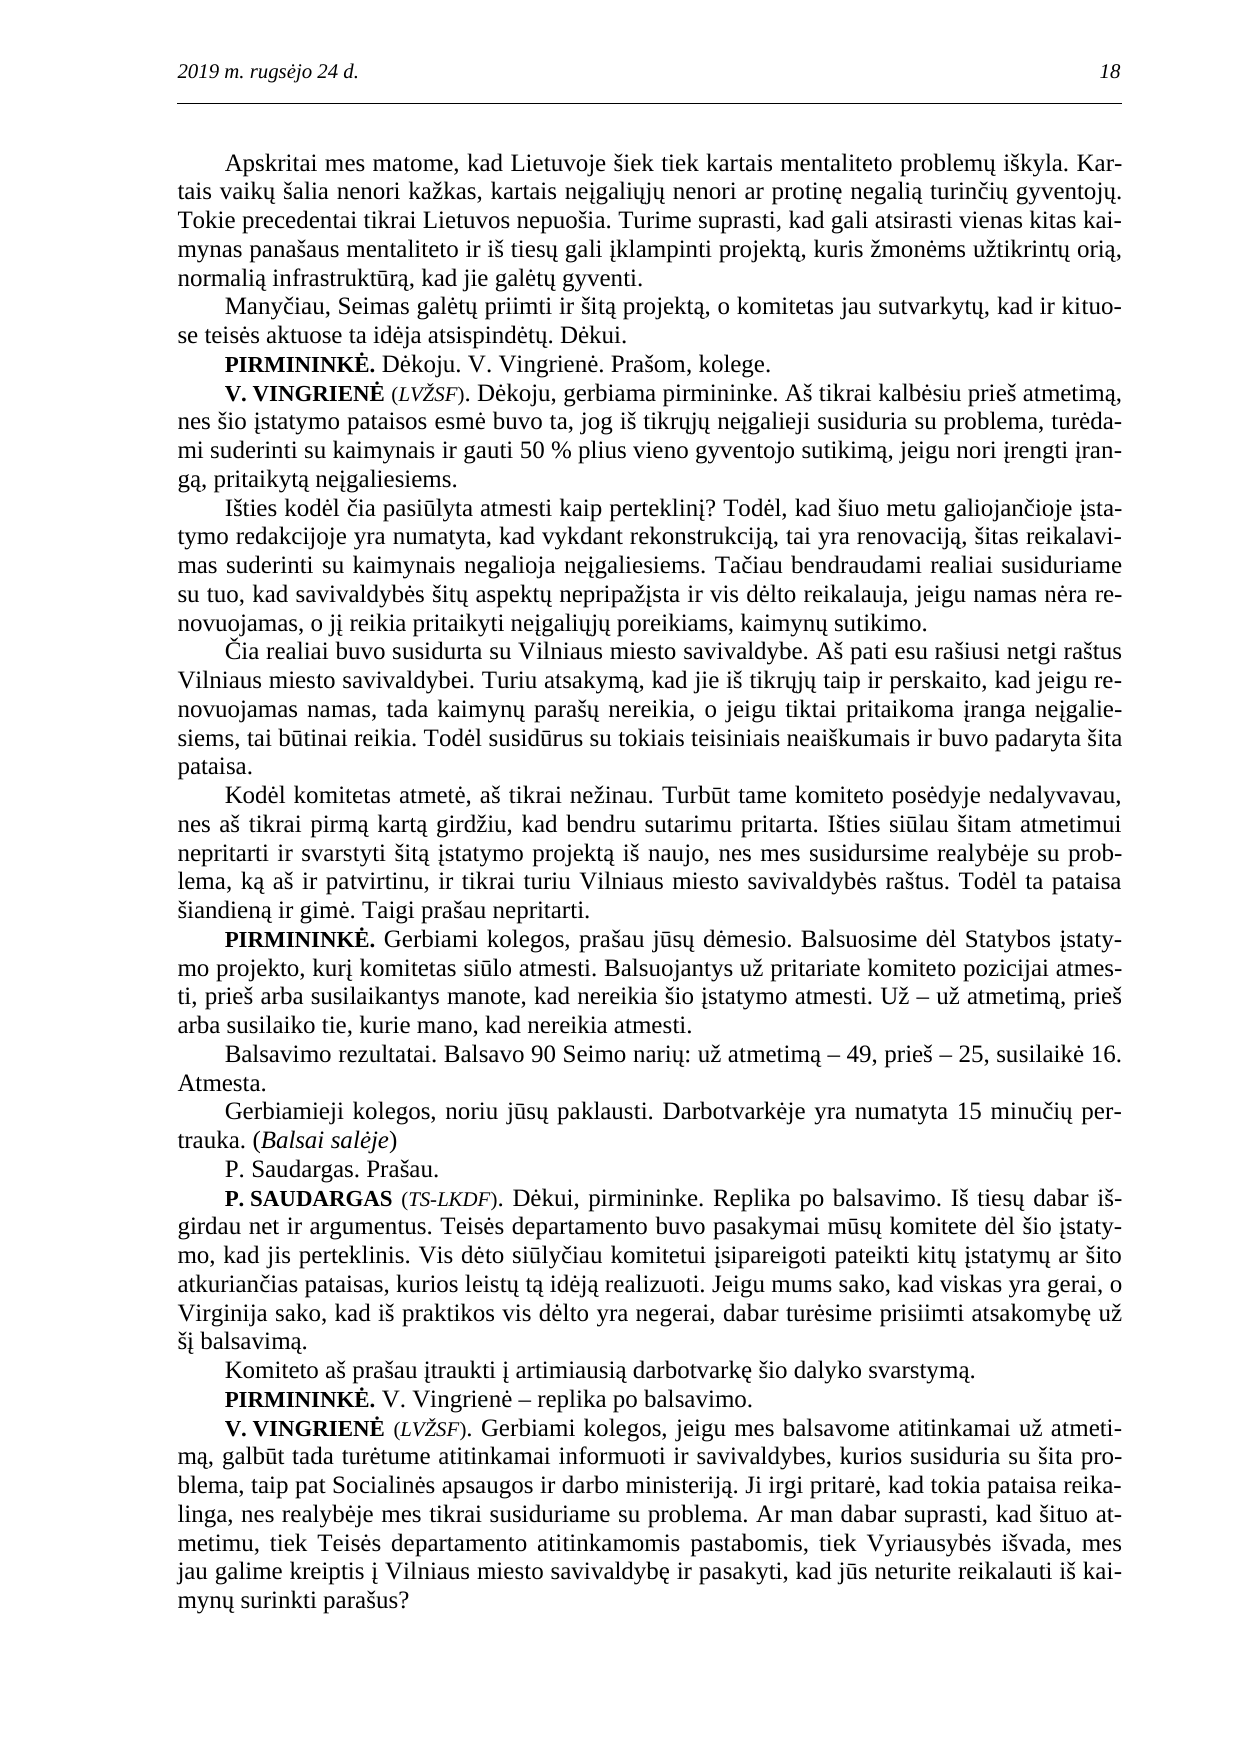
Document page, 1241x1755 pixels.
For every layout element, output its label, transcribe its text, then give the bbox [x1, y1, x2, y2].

text Ma­ny­čiau, Sei­mas ga­lė­tų pri­im­ti ir ši­tą pro­jek­tą, o ko­mi­te­tas jau su­tvar­ky­tų, kad ir ki­tuo­se tei­sės ak­tuo­se ta idė­ja at­si­spin­dė­tų. Dė­kui. [177, 291, 1122, 349]
text Iš­ties ko­dėl čia pa­siū­ly­ta at­mes­ti kaip per­tek­li­nį? To­dėl, kad šiuo me­tu ga­lio­jan­čio­je įsta­ty­mo re­dak­ci­jo­je yra nu­ma­ty­ta, kad vyk­dant re­konst­ruk­ci­ją, tai yra re­no­va­ci­ją, ši­tas rei­ka­la­vi­mas su­de­rin­ti su kai­my­nais ne­ga­lio­ja ne­įga­lie­siems. Ta­čiau ben­drau­da­mi re­a­liai su­si­du­ria­me su tuo, kad sa­vi­val­dy­bės ši­tų as­pek­tų ne­pri­pa­žįs­ta ir vis dėl­to rei­ka­lau­ja, jei­gu na­mas nė­ra re­no­vuo­ja­mas, o jį rei­kia pri­tai­ky­ti ne­įga­lių­jų po­rei­kiams, kai­my­nų su­ti­ki­mo. [177, 493, 1122, 636]
text Čia re­a­liai bu­vo su­si­dur­ta su Vil­niaus mies­to sa­vi­val­dy­be. Aš pa­ti esu ra­šiu­si net­gi raš­tus Vil­niaus mies­to sa­vi­val­dy­bei. Tu­riu at­sa­ky­mą, kad jie iš tik­rų­jų taip ir per­skai­to, kad jei­gu re­no­vuo­ja­mas na­mas, ta­da kai­my­nų pa­ra­šų ne­rei­kia, o jei­gu tik­tai pri­tai­ko­ma įran­ga ne­įga­lie­siems, tai bū­ti­nai rei­kia. To­dėl su­si­dū­rus su to­kiais tei­si­niais ne­aiš­ku­mais ir bu­vo pa­da­ry­ta ši­ta pa­tai­sa. [177, 636, 1122, 780]
text P. SAUDARGAS (TS-LKDF). Dė­kui, pir­mi­nin­ke. Re­pli­ka po bal­sa­vi­mo. Iš tie­sų da­bar iš­gir­dau net ir ar­gu­men­tus. Tei­sės de­par­ta­men­to bu­vo pa­sa­ky­mai mū­sų ko­mi­te­te dėl šio įsta­ty­mo, kad jis per­tek­li­nis. Vis dė­to siū­ly­čiau ko­mi­te­tui įsi­pa­rei­go­ti pa­teik­ti ki­tų įsta­ty­mų ar ši­to at­ku­rian­čias pa­tai­sas, ku­rios leis­tų tą idė­ją re­a­li­zuo­ti. Jei­gu mums sa­ko, kad vis­kas yra ge­rai, o Vir­gi­ni­ja sa­ko, kad iš prak­ti­kos vis dėl­to yra ne­ge­rai, da­bar tu­rė­si­me pri­si­im­ti at­sa­ko­my­bę už šį bal­sa­vi­mą. [177, 1183, 1122, 1355]
text Ap­skri­tai mes ma­to­me, kad Lie­tu­vo­je šiek tiek kar­tais men­ta­li­te­to pro­ble­mų iš­ky­la. Kar­tais vai­kų ša­lia ne­no­ri kaž­kas, kar­tais ne­įga­lių­jų ne­no­ri ar pro­ti­nę ne­ga­lią tu­rin­čių gy­ven­to­jų. To­kie pre­ce­den­tai tik­rai Lie­tu­vos ne­puo­šia. Tu­ri­me su­pras­ti, kad ga­li at­si­ras­ti vie­nas ki­tas kai­my­nas pa­na­šaus men­ta­li­te­to ir iš tie­sų ga­li įklam­pin­ti pro­jek­tą, ku­ris žmo­nėms už­tik­rin­tų orią, nor­ma­lią in­fra­struk­tū­rą, kad jie ga­lė­tų gy­ven­ti. [177, 148, 1122, 291]
text PIRMININKĖ. Ger­bia­mi ko­le­gos, pra­šau jū­sų dė­me­sio. Bal­suo­si­me dėl Sta­ty­bos įsta­ty­mo pro­jek­to, ku­rį ko­mi­te­tas siū­lo at­mes­ti. Bal­suo­jan­tys už pri­ta­ria­te ko­mi­te­to po­zi­ci­jai at­mes­ti, prieš ar­ba su­si­lai­kan­tys ma­no­te, kad ne­rei­kia šio įsta­ty­mo at­mes­ti. Už – už at­me­ti­mą, prieš ar­ba su­si­lai­ko tie, ku­rie ma­no, kad ne­rei­kia at­mes­ti. [177, 924, 1122, 1039]
text Ger­bia­mie­ji ko­le­gos, no­riu jū­sų pa­klaus­ti. Dar­bo­tvarkėje yra nu­ma­ty­ta 15 mi­nu­čių per­trau­ka. (Bal­sai sa­lė­je) [177, 1096, 1122, 1154]
text PIRMININKĖ. Dė­ko­ju. V. Ving­rie­nė. Pra­šom, ko­le­ge. [177, 349, 1122, 378]
text Bal­sa­vi­mo re­zul­ta­tai. Bal­sa­vo 90 Sei­mo na­rių: už at­me­ti­mą – 49, prieš – 25, su­si­lai­kė 16. At­mes­ta. [177, 1039, 1122, 1096]
text P. Sau­dar­gas. Pra­šau. [177, 1154, 1122, 1183]
text V. VINGRIENĖ (LVŽSF). Ger­bia­mi ko­le­gos, jei­gu mes bal­sa­vo­me ati­tin­ka­mai už at­me­ti­mą, gal­būt ta­da tu­rė­tu­me ati­tin­ka­mai in­for­muo­ti ir sa­vi­val­dy­bes, ku­rios su­si­du­ria su ši­ta pro­ble­ma, taip pat So­cia­li­nės ap­sau­gos ir dar­bo mi­nis­te­ri­ją. Ji ir­gi pri­ta­rė, kad to­kia pa­tai­sa rei­ka­lin­ga, nes re­a­ly­bė­je mes tik­rai su­si­du­ria­me su pro­ble­ma. Ar man da­bar su­pras­ti, kad ši­tuo at­me­ti­mu, tiek Tei­sės de­par­ta­men­to ati­tin­ka­mo­mis pa­sta­bo­mis, tiek Vy­riau­sy­bės iš­va­da, mes jau ga­li­me kreip­tis į Vil­niaus mies­to sa­vi­val­dy­bę ir pa­sa­ky­ti, kad jūs ne­tu­ri­te rei­ka­lau­ti iš kai­my­nų su­rink­ti pa­ra­šus? [177, 1413, 1122, 1614]
text V. VINGRIENĖ (LVŽSF). Dė­ko­ju, ger­bia­ma pir­mi­nin­ke. Aš tik­rai kal­bė­siu prieš at­me­ti­mą, nes šio įsta­ty­mo pa­tai­sos es­mė bu­vo ta, jog iš tik­rų­jų ne­įga­lie­ji su­si­du­ria su pro­ble­ma, tu­rė­da­mi su­de­rin­ti su kai­my­nais ir gau­ti 50 % plius vie­no gy­ven­to­jo su­ti­ki­mą, jei­gu no­ri įreng­ti įran­gą, pri­tai­ky­tą ne­įga­lie­siems. [177, 378, 1122, 493]
text Ko­mi­te­to aš pra­šau įtrauk­ti į ar­ti­miau­sią dar­bo­tvarkę šio da­ly­ko svars­ty­mą. [177, 1355, 1122, 1384]
text Ko­dėl ko­mi­te­tas at­me­tė, aš tik­rai ne­ži­nau. Tur­būt ta­me ko­mi­te­to po­sė­dy­je ne­da­ly­va­vau, nes aš tik­rai pir­mą kar­tą gir­džiu, kad ben­dru su­ta­ri­mu pri­tar­ta. Iš­ties siū­lau ši­tam at­me­ti­mui ne­pri­tar­ti ir svars­ty­ti ši­tą įsta­ty­mo pro­jek­tą iš nau­jo, nes mes su­si­dur­si­me re­a­ly­bė­je su pro­b­lema, ką aš ir pa­tvir­ti­nu, ir tik­rai tu­riu Vil­niaus mies­to sa­vi­val­dy­bės raš­tus. To­dėl ta pa­tai­sa šian­die­ną ir gi­mė. Tai­gi pra­šau ne­pri­tar­ti. [177, 780, 1122, 924]
text PIRMININKĖ. V. Ving­rie­nė – re­pli­ka po bal­sa­vi­mo. [177, 1384, 1122, 1413]
